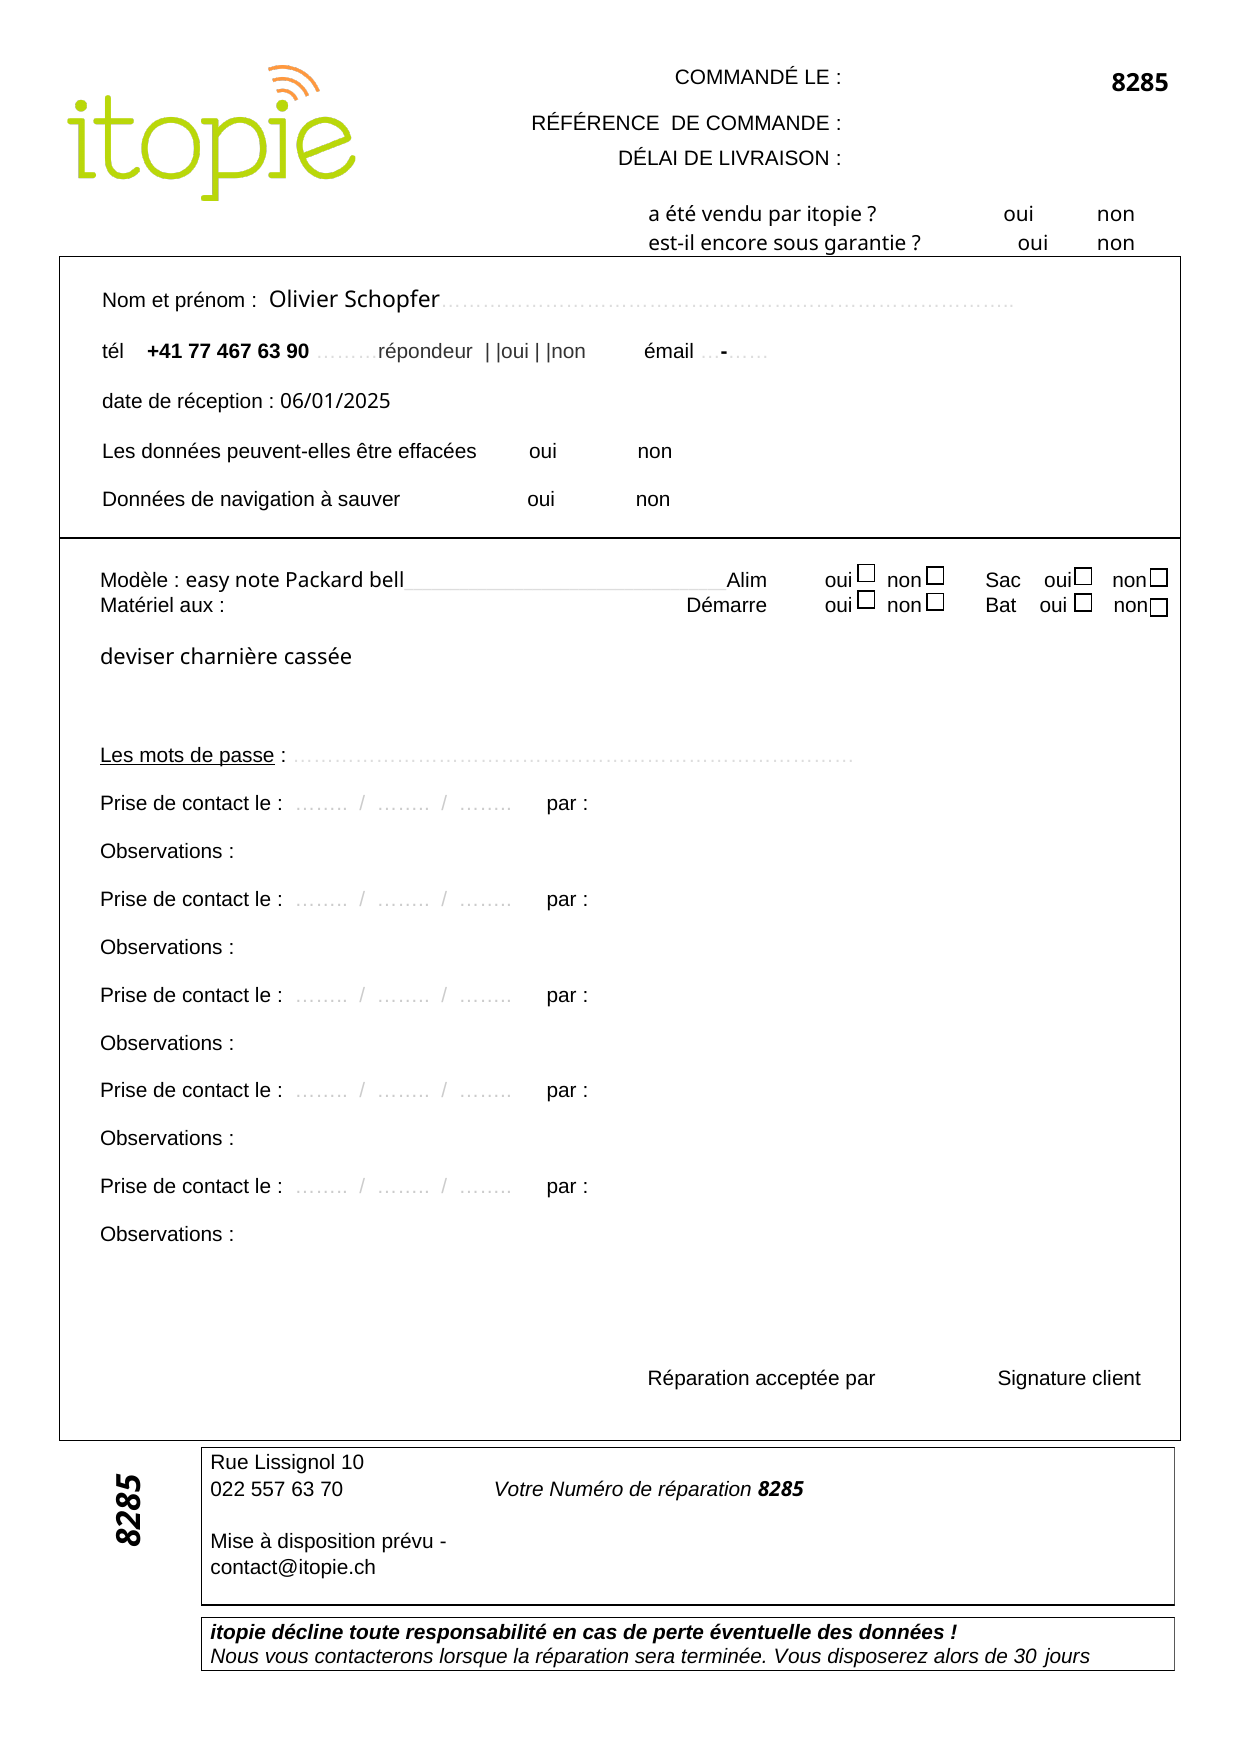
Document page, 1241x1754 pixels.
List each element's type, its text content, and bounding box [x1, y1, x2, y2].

table_cell DÉLAI DE LIVRAISON : [490, 140, 847, 175]
table_header 8285 [847, 59, 1180, 104]
text Réparation acceptée par Signature client [60, 1363, 1180, 1390]
text Observations : [60, 1027, 1180, 1054]
picture [67, 65, 356, 201]
text Prise de contact le : …….. / …….. / …….. par : [60, 883, 1180, 911]
text a été vendu par itopie ? oui non [59, 199, 1181, 228]
text Prise de contact le : …….. / …….. / …….. par : [60, 979, 1180, 1006]
table_header Rue Lissignol 10 022 557 63 70 Votre Numéro de réparation 8285 Mise à disposition prévu - contact@itopie.ch [195, 1441, 1180, 1611]
text Prise de contact le : …….. / …….. / …….. par : [60, 1171, 1180, 1198]
text est-il encore sous garantie ? oui non [59, 228, 1181, 256]
text Les mots de passe : ……………………………………………………………………… [60, 740, 1180, 767]
text Les données peuvent-elles être effacées oui non [60, 436, 1180, 463]
text tél +41 77 467 63 90 ………répondeur | |oui | |non émail …-…… [60, 335, 1180, 362]
text Prise de contact le : …….. / …….. / …….. par : [60, 788, 1180, 815]
text Observations : [60, 836, 1180, 863]
text Données de navigation à sauver oui non [60, 484, 1180, 511]
text Modèle : easy note Packard bell Alim oui non Sac oui non [879, 562, 925, 590]
table_header COMMANDÉ LE : [490, 59, 847, 104]
text deviser charnière cassée [60, 638, 1180, 671]
table_header 8285 [59, 1441, 195, 1677]
text Observations : [60, 1123, 1180, 1150]
table_cell [847, 105, 1180, 140]
text Nom et prénom : Olivier Schopfer……………………………………………………………………….. [60, 280, 1180, 314]
text Observations : [60, 931, 1180, 958]
table_cell RÉFÉRENCE DE COMMANDE : [490, 105, 847, 140]
table_cell itopie décline toute responsabilité en cas de perte éventuelle des données ! Nous vous contacterons lorsque la réparation sera terminée. Vous disposerez alors de 30 jours [195, 1611, 1180, 1677]
table_cell [847, 140, 1180, 175]
text Observations : [60, 1219, 1180, 1246]
text Prise de contact le : …….. / …….. / …….. par : [60, 1075, 1180, 1102]
text date de réception : 06/01/2025 [60, 383, 1180, 415]
text Modèle : easy note Packard bell Alim oui non Sac oui non [60, 562, 856, 590]
text Matériel aux : Démarre oui non Bat oui non [60, 590, 1180, 617]
text Modèle : easy note Packard bell Alim oui non Sac oui non [948, 562, 1180, 590]
